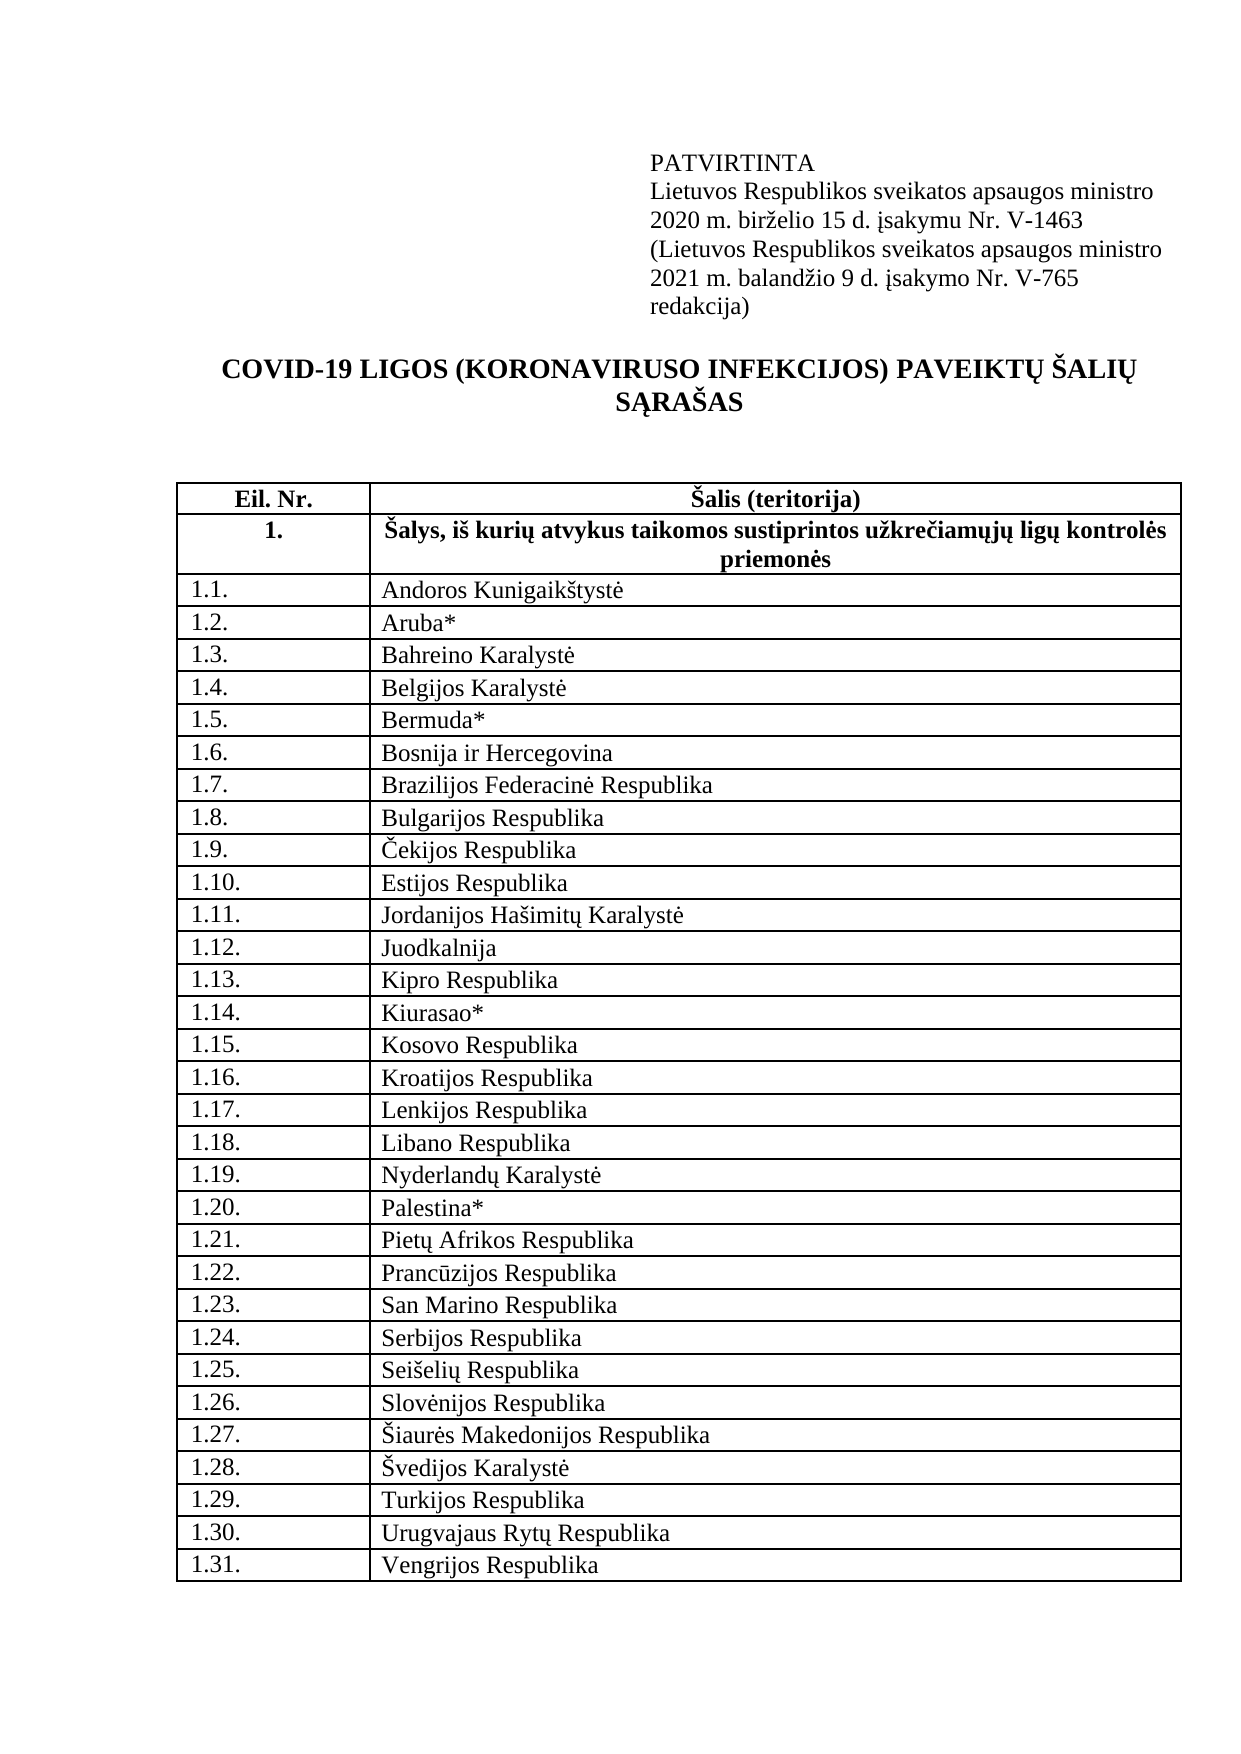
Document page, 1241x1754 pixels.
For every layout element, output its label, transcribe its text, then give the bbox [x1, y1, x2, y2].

table_cell [178, 1517, 369, 1547]
table_cell [178, 1420, 369, 1450]
table_cell [178, 802, 369, 832]
table_cell Serbijos Respublika [371, 1322, 1180, 1352]
table_cell Slovėnijos Respublika [371, 1387, 1180, 1417]
table_cell [178, 867, 369, 897]
table_cell [178, 997, 369, 1027]
table_cell [178, 1257, 369, 1287]
table_cell Bahreino Karalystė [371, 640, 1180, 670]
table_cell [178, 932, 369, 962]
table_header Eil. Nr. [178, 484, 369, 513]
table_cell San Marino Respublika [371, 1290, 1180, 1320]
table_cell Kosovo Respublika [371, 1030, 1180, 1060]
table_cell [178, 1452, 369, 1482]
table_cell [178, 575, 369, 605]
table_cell Juodkalnija [371, 932, 1180, 962]
table_cell Estijos Respublika [371, 867, 1180, 897]
table_cell Šalys, iš kurių atvykus taikomos sustiprintos užkrečiamųjų ligų kontrolės priemonės [371, 515, 1180, 572]
text PATVIRTINTA [650, 148, 1181, 176]
table_cell Bulgarijos Respublika [371, 802, 1180, 832]
table_cell Turkijos Respublika [371, 1485, 1180, 1515]
text 2021 m. balandžio 9 d. įsakymo Nr. V-765 [650, 263, 1181, 291]
table_cell Čekijos Respublika [371, 835, 1180, 865]
table_cell [178, 1095, 369, 1125]
table_cell Palestina* [371, 1192, 1180, 1222]
table_cell Bosnija ir Hercegovina [371, 737, 1180, 767]
table_cell [178, 1225, 369, 1255]
table_cell [178, 1485, 369, 1515]
table_cell Seišelių Respublika [371, 1355, 1180, 1385]
text Lietuvos Respublikos sveikatos apsaugos ministro [650, 176, 1181, 205]
table_cell 1. [178, 515, 369, 572]
table_cell Libano Respublika [371, 1127, 1180, 1157]
table_cell [178, 1550, 369, 1580]
table_cell [178, 1290, 369, 1320]
table_cell Nyderlandų Karalystė [371, 1160, 1180, 1190]
table_cell [178, 1322, 369, 1352]
table_cell Belgijos Karalystė [371, 672, 1180, 702]
table_cell [178, 1192, 369, 1222]
table_cell [178, 1160, 369, 1190]
table_header Šalis (teritorija) [371, 484, 1180, 513]
table_cell [178, 1127, 369, 1157]
table_cell [178, 705, 369, 735]
table_cell [178, 672, 369, 702]
table_cell [178, 965, 369, 995]
table_cell Andoros Kunigaikštystė [371, 575, 1180, 605]
table_cell [178, 835, 369, 865]
text redakcija) [650, 291, 1181, 320]
table_cell [178, 900, 369, 930]
table_cell Vengrijos Respublika [371, 1550, 1180, 1580]
table_cell Prancūzijos Respublika [371, 1257, 1180, 1287]
table_cell [178, 1030, 369, 1060]
table_cell Brazilijos Federacinė Respublika [371, 770, 1180, 800]
table_cell Aruba* [371, 607, 1180, 637]
table_cell Pietų Afrikos Respublika [371, 1225, 1180, 1255]
table_cell [178, 1387, 369, 1417]
table_cell Lenkijos Respublika [371, 1095, 1180, 1125]
table_cell [178, 1062, 369, 1092]
table_cell Bermuda* [371, 705, 1180, 735]
table_cell [178, 770, 369, 800]
table_cell [178, 640, 369, 670]
table_cell Šiaurės Makedonijos Respublika [371, 1420, 1180, 1450]
text COVID-19 LIGOS (KORONAVIRUSO INFEKCIJOS) PAVEIKTŲ ŠALIŲ SĄRAŠAS [177, 352, 1181, 417]
table_cell [178, 1355, 369, 1385]
text (Lietuvos Respublikos sveikatos apsaugos ministro [650, 234, 1181, 263]
table_cell Jordanijos Hašimitų Karalystė [371, 900, 1180, 930]
table_cell [178, 737, 369, 767]
text 2020 m. birželio 15 d. įsakymu Nr. V-1463 [650, 205, 1181, 234]
table_cell Švedijos Karalystė [371, 1452, 1180, 1482]
table_cell Kiurasao* [371, 997, 1180, 1027]
table_cell Urugvajaus Rytų Respublika [371, 1517, 1180, 1547]
table_cell [178, 607, 369, 637]
table_cell Kroatijos Respublika [371, 1062, 1180, 1092]
table_cell Kipro Respublika [371, 965, 1180, 995]
